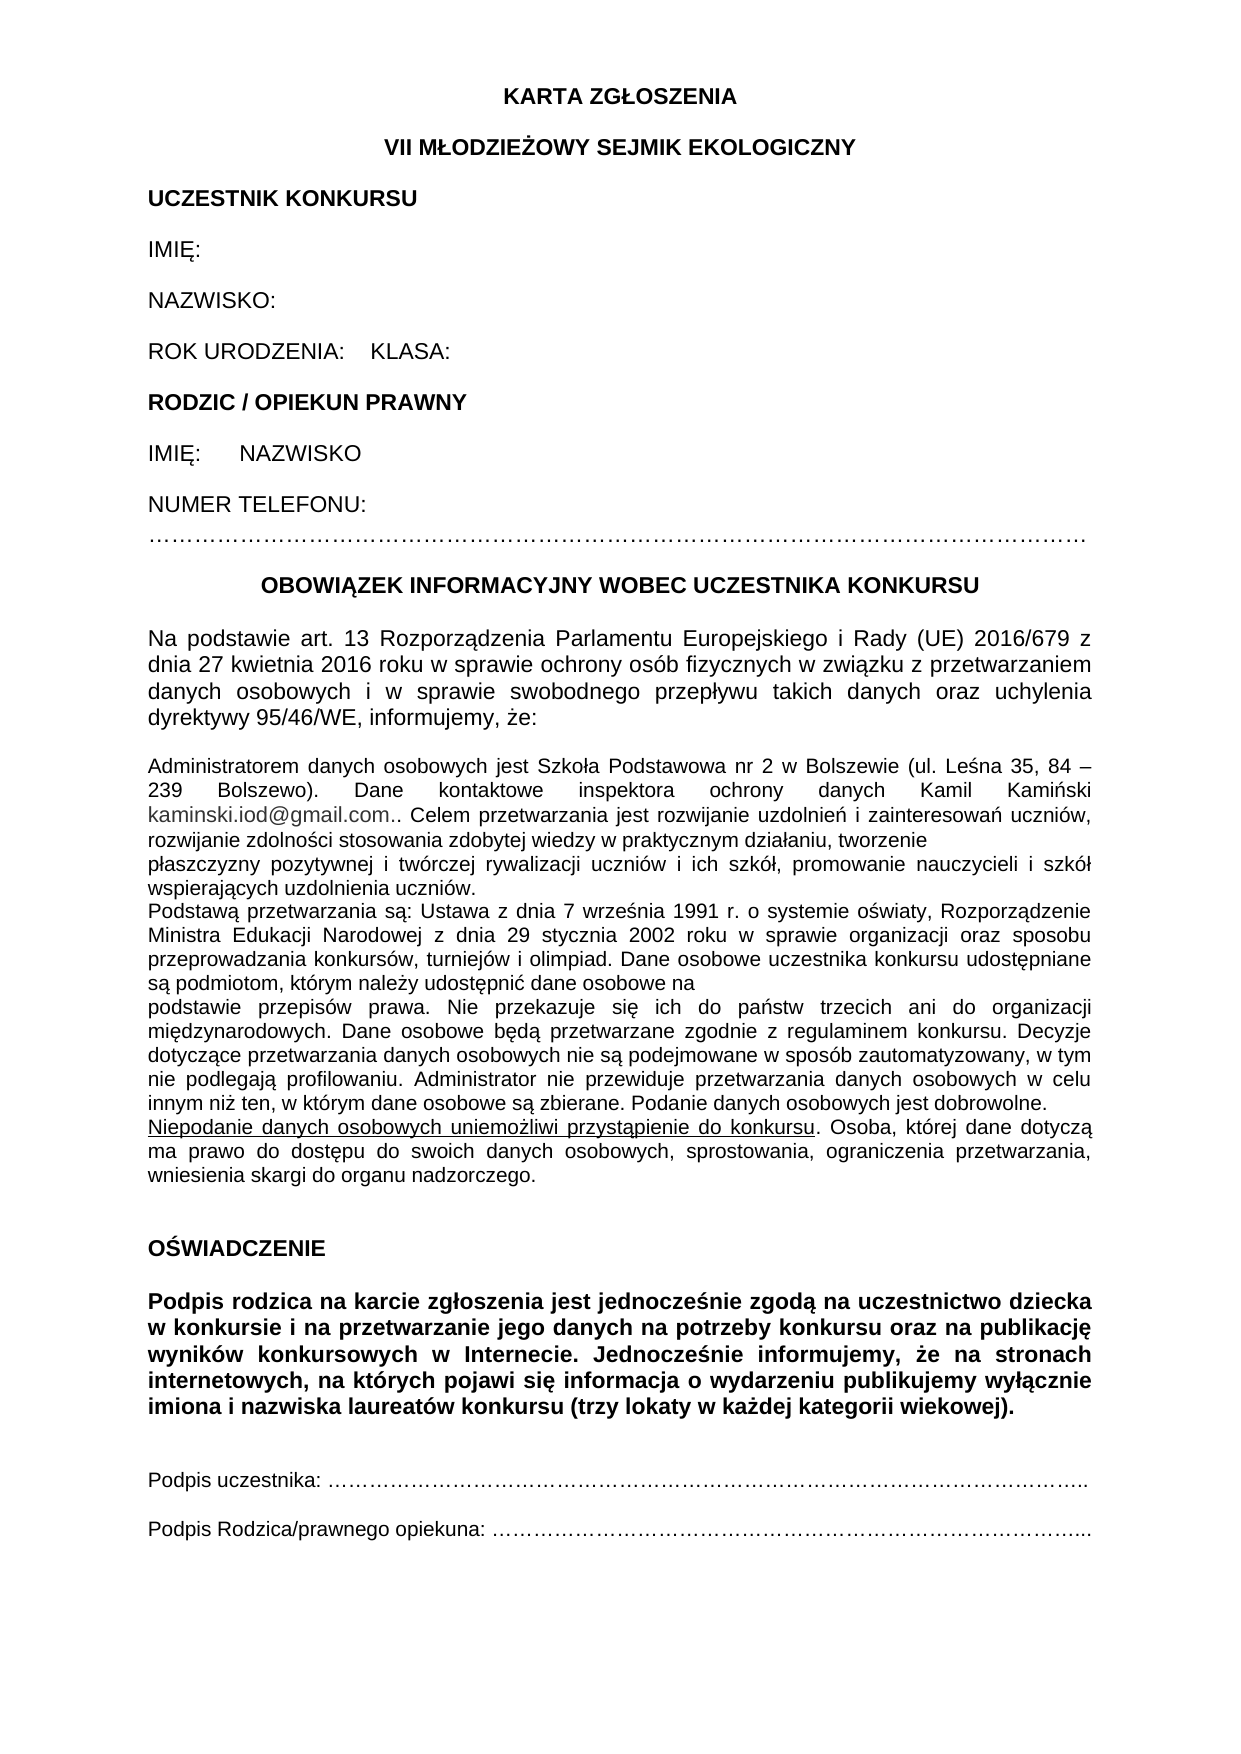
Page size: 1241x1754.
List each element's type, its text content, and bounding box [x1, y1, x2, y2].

text OBOWIĄZEK INFORMACYJNY WOBEC UCZESTNIKA KONKURSU [148, 572, 1092, 599]
text podstawie przepisów prawa. Nie przekazuje się ich do państw trzecich ani do organizacji międzynarodowych. Dane osobowe będą przetwarzane zgodnie z regulaminem konkursu. Decyzje dotyczące przetwarzania danych osobowych nie są podejmowane w sposób zautomatyzowany, w tym nie podlegają profilowaniu. Administrator nie przewiduje przetwarzania danych osobowych w celu innym niż ten, w którym dane osobowe są zbierane. Podanie danych osobowych jest dobrowolne. [148, 995, 1092, 1115]
text NUMER TELEFONU: …………………………………………………………………………………………………………… [148, 491, 1092, 548]
text RODZIC / OPIEKUN PRAWNY [148, 389, 1092, 415]
text Administratorem danych osobowych jest Szkoła Podstawowa nr 2 w Bolszewie (ul. Leśna 35, 84 – 239 Bolszewo). Dane kontaktowe inspektora ochrony danych Kamil Kamiński kaminski.iod@gmail.com.. Celem przetwarzania jest rozwijanie uzdolnień i zainteresowań uczniów, rozwijanie zdolności stosowania zdobytej wiedzy w praktycznym działaniu, tworzenie [148, 754, 1092, 851]
text VII MŁODZIEŻOWY SEJMIK EKOLOGICZNY [148, 134, 1092, 160]
text płaszczyzny pozytywnej i twórczej rywalizacji uczniów i ich szkół, promowanie nauczycieli i szkół wspierających uzdolnienia uczniów. [148, 851, 1092, 899]
text UCZESTNIK KONKURSU [148, 185, 1092, 211]
text IMIĘ: NAZWISKO [148, 440, 1092, 466]
text Podstawą przetwarzania są: Ustawa z dnia 7 września 1991 r. o systemie oświaty, Rozporządzenie Ministra Edukacji Narodowej z dnia 29 stycznia 2002 roku w sprawie organizacji oraz sposobu przeprowadzania konkursów, turniejów i olimpiad. Dane osobowe uczestnika konkursu udostępniane są podmiotom, którym należy udostępnić dane osobowe na [148, 899, 1092, 995]
text NAZWISKO: [148, 287, 1092, 313]
text KARTA ZGŁOSZENIA [148, 83, 1092, 109]
text Podpis uczestnika: ……………………………………………………………………………………………….. [148, 1468, 1092, 1492]
text OŚWIADCZENIE [148, 1235, 1092, 1262]
text Na podstawie art. 13 Rozporządzenia Parlamentu Europejskiego i Rady (UE) 2016/679 z dnia 27 kwietnia 2016 roku w sprawie ochrony osób fizycznych w związku z przetwarzaniem danych osobowych i w sprawie swobodnego przepływu takich danych oraz uchylenia dyrektywy 95/46/WE, informujemy, że: [148, 625, 1092, 730]
text ROK URODZENIA: KLASA: [148, 338, 1092, 364]
text Podpis rodzica na karcie zgłoszenia jest jednocześnie zgodą na uczestnictwo dziecka w konkursie i na przetwarzanie jego danych na potrzeby konkursu oraz na publikację wyników konkursowych w Internecie. Jednocześnie informujemy, że na stronach internetowych, na których pojawi się informacja o wydarzeniu publikujemy wyłącznie imiona i nazwiska laureatów konkursu (trzy lokaty w każdej kategorii wiekowej). [148, 1288, 1092, 1420]
text Podpis Rodzica/prawnego opiekuna: …………………………………………………………………………... [148, 1516, 1092, 1540]
text IMIĘ: [148, 236, 1092, 262]
text Niepodanie danych osobowych uniemożliwi przystąpienie do konkursu. Osoba, której dane dotyczą ma prawo do dostępu do swoich danych osobowych, sprostowania, ograniczenia przetwarzania, wniesienia skargi do organu nadzorczego. [148, 1115, 1092, 1187]
